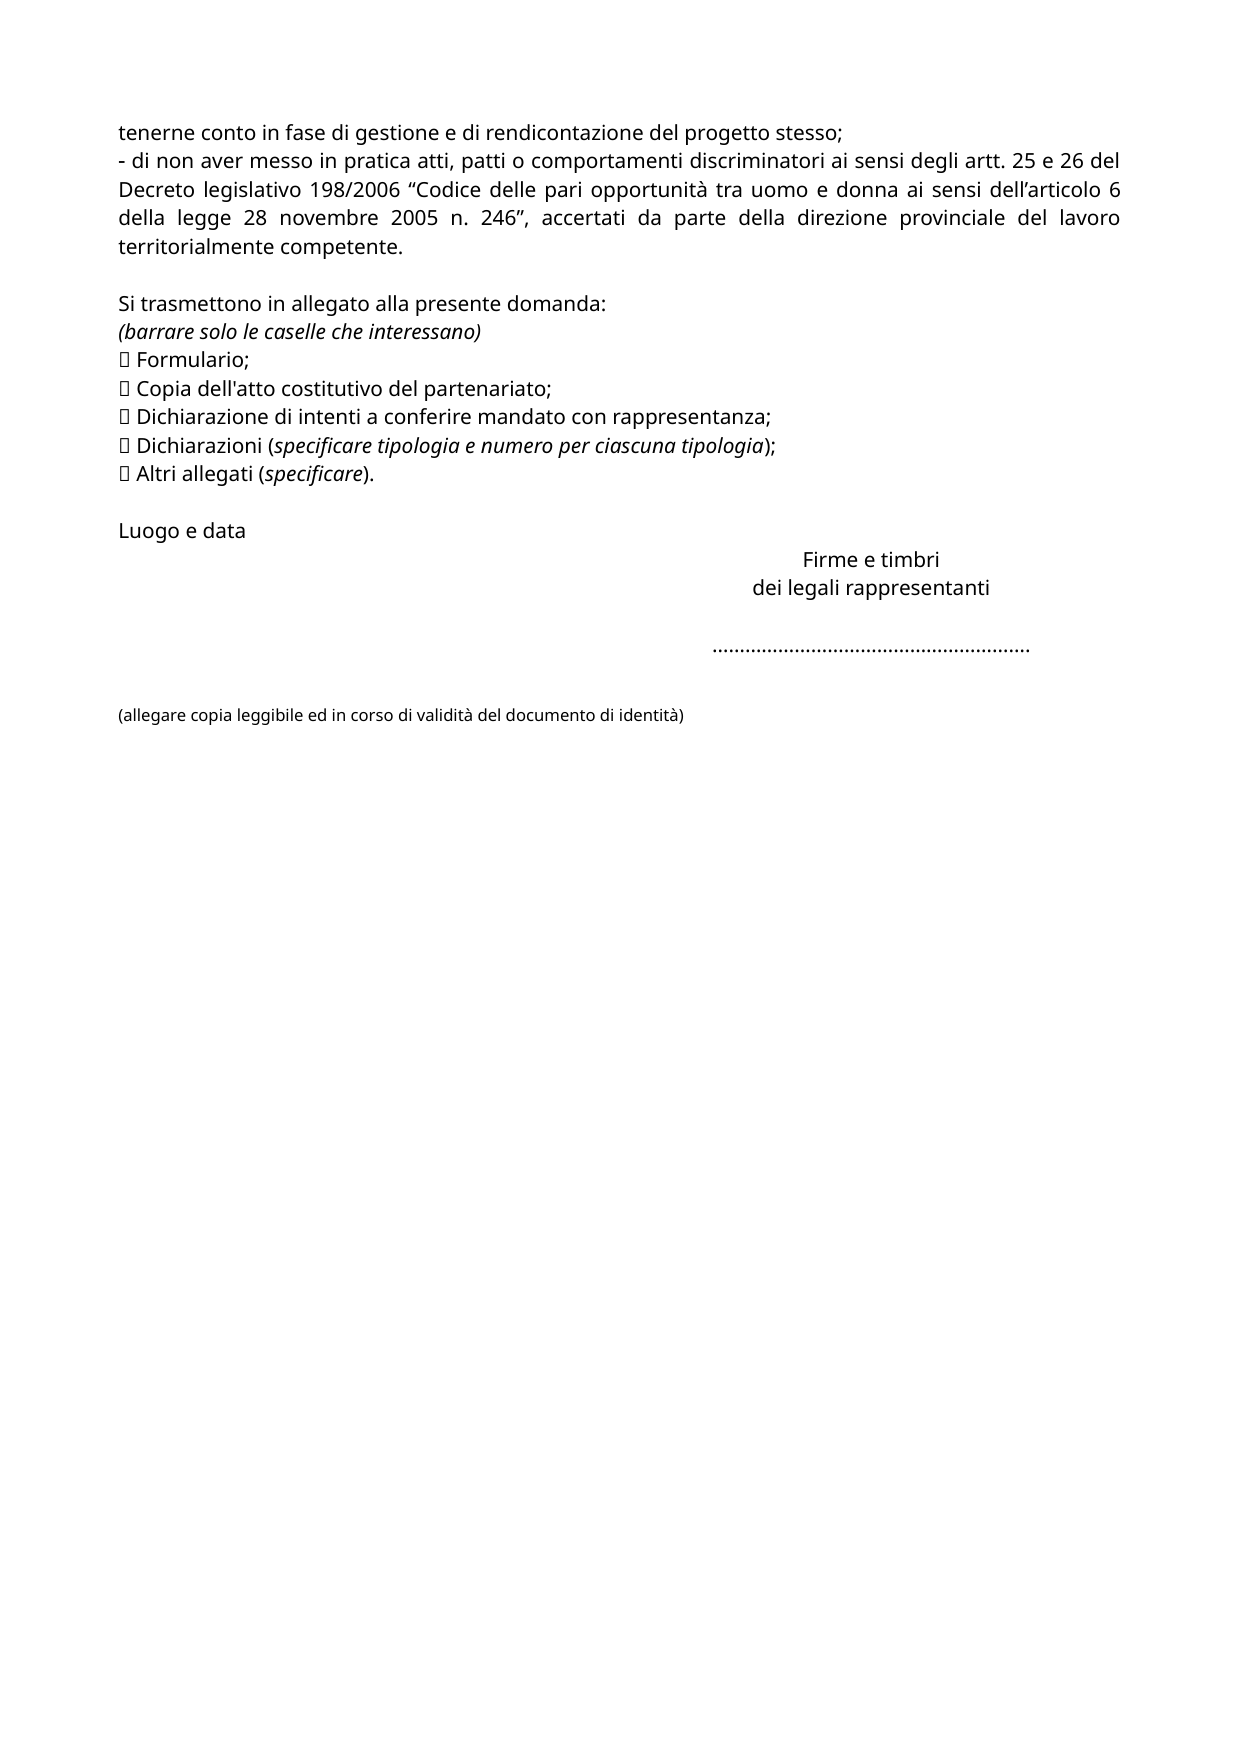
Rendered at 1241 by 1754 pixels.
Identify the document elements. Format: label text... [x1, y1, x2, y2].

text Firme e timbri [620, 545, 1122, 573]
text tenerne conto in fase di gestione e di rendicontazione del progetto stesso; [118, 118, 1122, 147]
text (allegare copia leggibile ed in corso di validità del documento di identità) [118, 704, 1122, 727]
text  Altri allegati (specificare). [118, 459, 1122, 488]
text …………………………………………………. [620, 630, 1122, 658]
text Luogo e data [118, 516, 1122, 545]
text  Formulario; [118, 346, 1122, 374]
text - di non aver messo in pratica atti, patti o comportamenti discriminatori ai sensi degli artt. 25 e 26 del Decreto legislativo 198/2006 “Codice delle pari opportunità tra uomo e donna ai sensi dell’articolo 6 della legge 28 novembre 2005 n. 246”, accertati da parte della direzione provinciale del lavoro territorialmente competente. [118, 147, 1122, 260]
text dei legali rappresentanti [620, 573, 1122, 602]
text  Copia dell'atto costitutivo del partenariato; [118, 374, 1122, 402]
text  Dichiarazioni (specificare tipologia e numero per ciascuna tipologia); [118, 431, 1122, 459]
text  Dichiarazione di intenti a conferire mandato con rappresentanza; [118, 402, 1122, 431]
text (barrare solo le caselle che interessano) [118, 317, 1122, 346]
text Si trasmettono in allegato alla presente domanda: [118, 289, 1122, 317]
